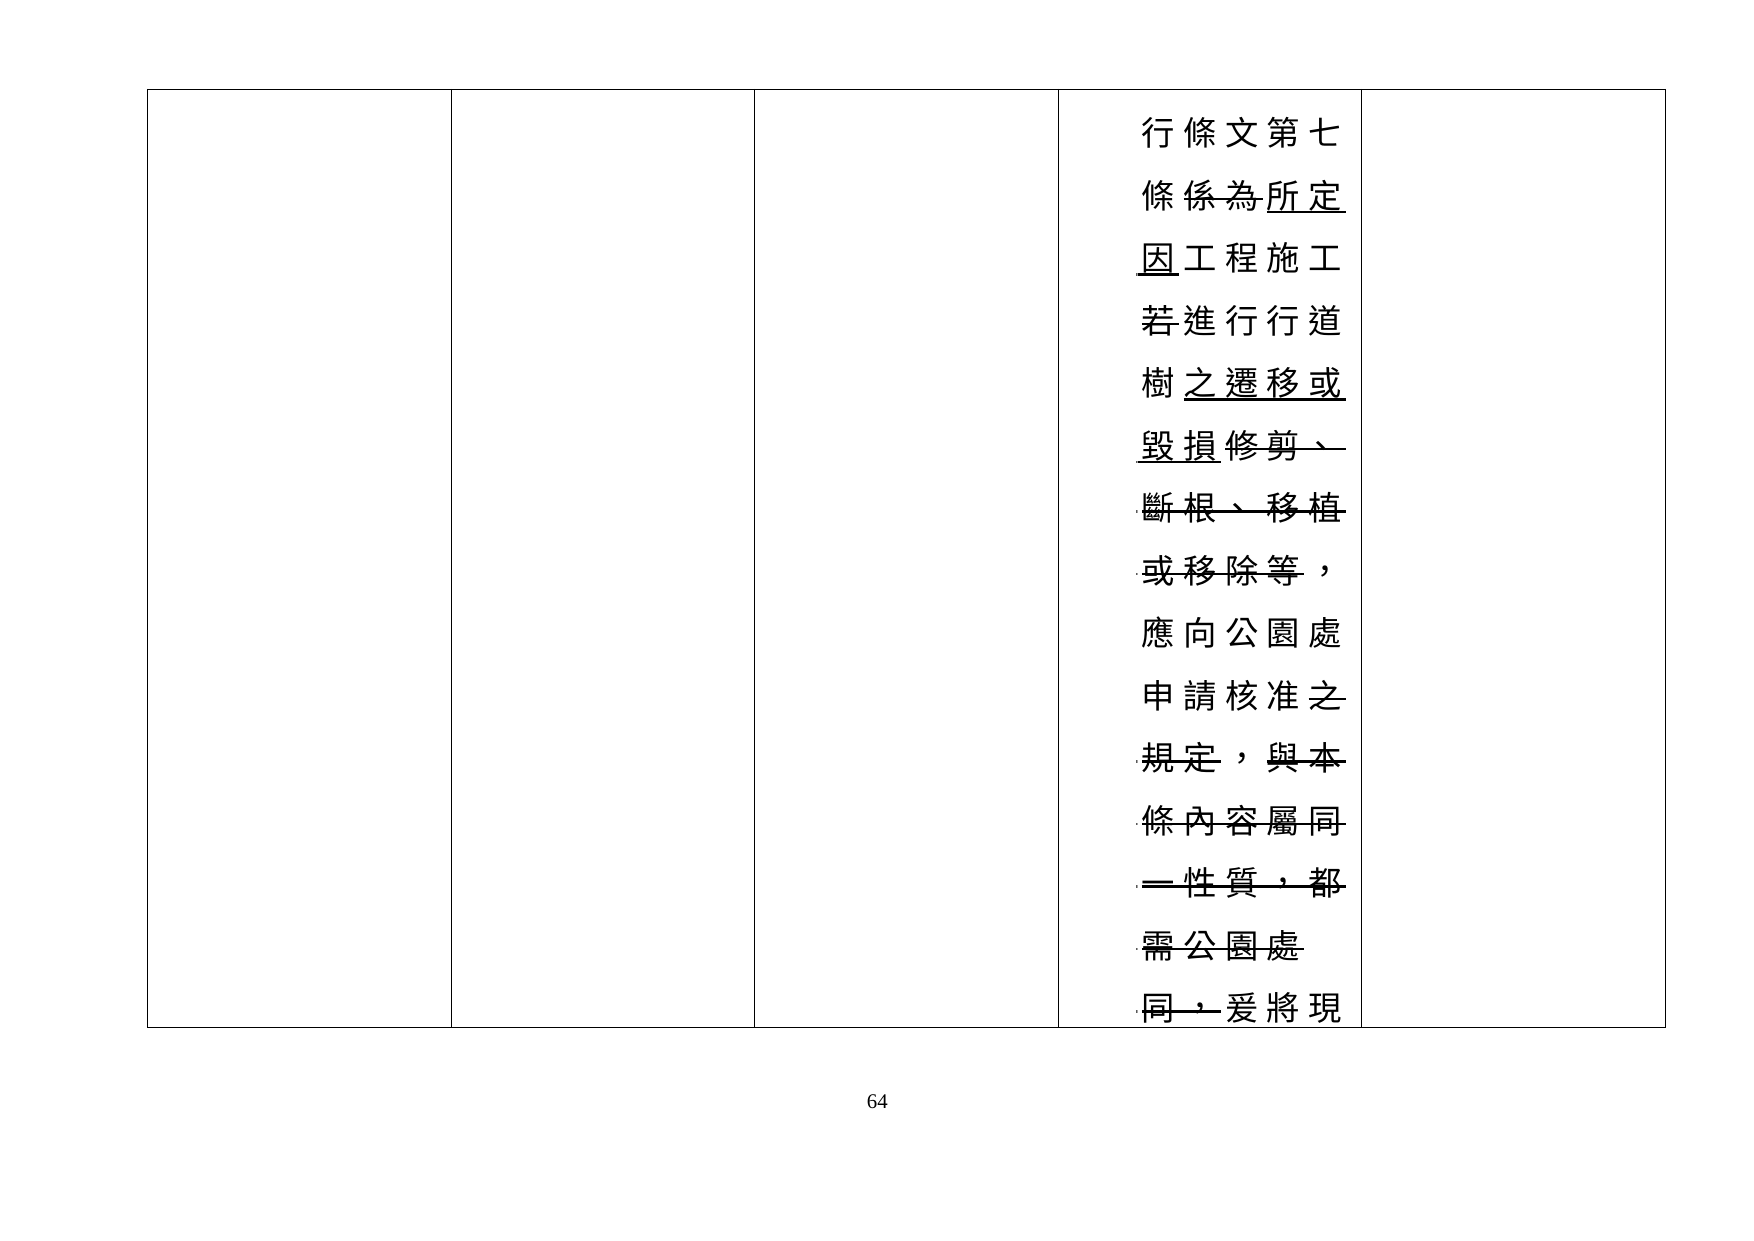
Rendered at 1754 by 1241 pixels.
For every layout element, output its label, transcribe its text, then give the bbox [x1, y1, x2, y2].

table_cell [1362, 90, 1665, 1027]
table_cell [755, 90, 1058, 1027]
table_cell [452, 90, 754, 1027]
table_cell 行條文第七條係為所定因工程施工若進行行道樹之遷移或毀損修剪、斷根、移植或移除等，應向公園處申請核准之規定，與本條內容屬同一性質，都需公園處同，爰將現 [1059, 90, 1361, 1027]
table_cell [148, 90, 451, 1027]
